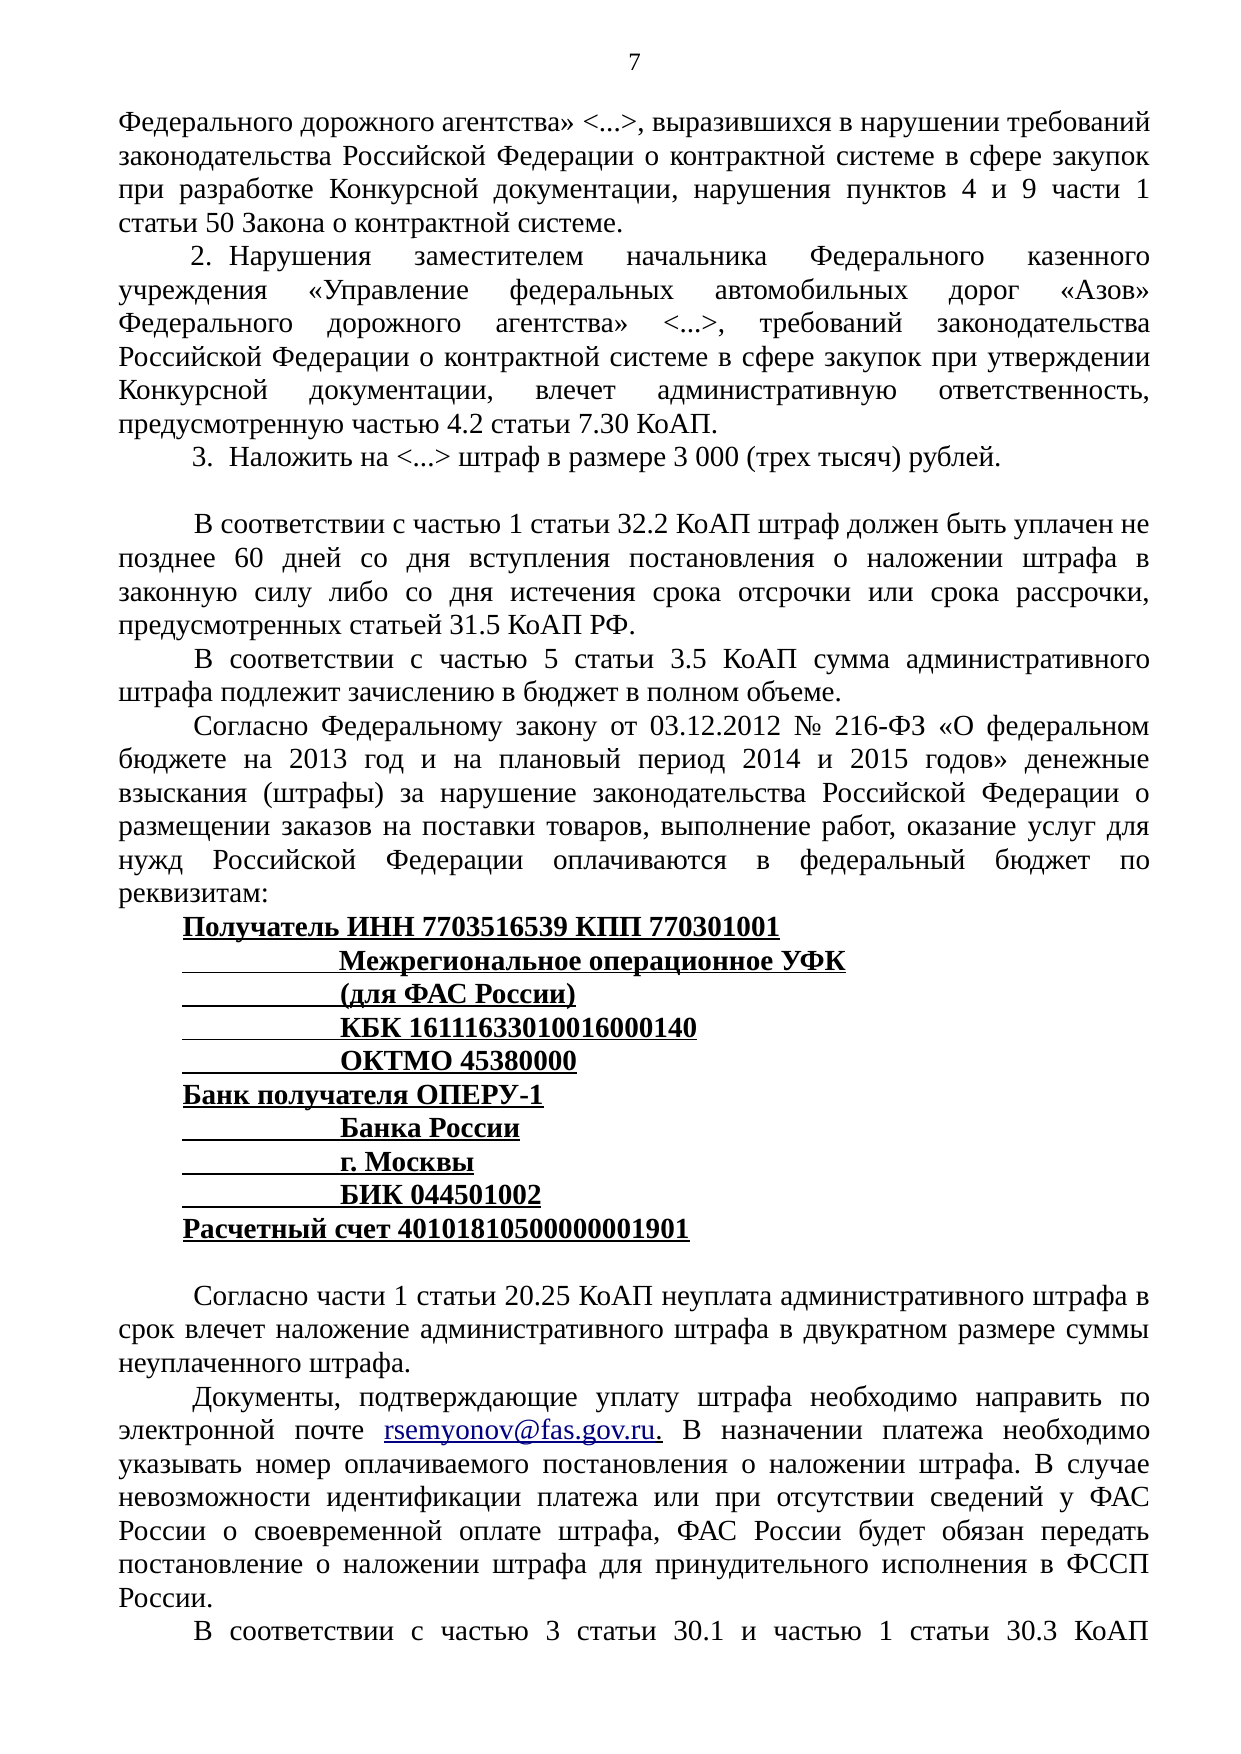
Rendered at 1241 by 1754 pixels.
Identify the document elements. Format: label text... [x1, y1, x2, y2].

text В соответствии с частью 3 статьи 30.1 и частью 1 статьи 30.3 КоАП [118, 1613, 1151, 1647]
text Расчетный счет 40101810500000001901 [118, 1211, 1151, 1244]
text Банк получателя ОПЕРУ-1 [118, 1077, 1151, 1110]
text ОКТМО 45380000 [118, 1043, 1151, 1077]
text г. Москвы [118, 1144, 1151, 1177]
text В соответствии с частью 5 статьи 3.5 КоАП сумма административного штрафа подлежит зачислению в бюджет в полном объеме. [118, 641, 1151, 708]
text Банка России [118, 1110, 1151, 1144]
text В соответствии с частью 1 статьи 32.2 КоАП штраф должен быть уплачен не позднее 60 дней со дня вступления постановления о наложении штрафа в законную силу либо со дня истечения срока отсрочки или срока рассрочки, предусмотренных статьей 31.5 КоАП РФ. [118, 507, 1151, 641]
text БИК 044501002 [118, 1177, 1151, 1211]
list Наложить на <...> штраф в размере 3 000 (трех тысяч) рублей. [118, 439, 1151, 473]
text Документы, подтверждающие уплату штрафа необходимо направить по электронной почте rsemyonov@fas.gov.ru. В назначении платежа необходимо указывать номер оплачиваемого постановления о наложении штрафа. В случае невозможности идентификации платежа или при отсутствии сведений у ФАС России о своевременной оплате штрафа, ФАС России будет обязан передать постановление о наложении штрафа для принудительного исполнения в ФССП России. [118, 1379, 1151, 1613]
text Согласно Федеральному закону от 03.12.2012 № 216-ФЗ «О федеральном бюджете на 2013 год и на плановый период 2014 и 2015 годов» денежные взыскания (штрафы) за нарушение законодательства Российской Федерации о размещении заказов на поставки товаров, выполнение работ, оказание услуг для нужд Российской Федерации оплачиваются в федеральный бюджет по реквизитам: [118, 708, 1151, 909]
text Получатель ИНН 7703516539 КПП 770301001 [118, 909, 1151, 943]
list Нарушения заместителем начальника Федерального казенного учреждения «Управление федеральных автомобильных дорог «Азов» Федерального дорожного агентства» <...>, требований законодательства Российской Федерации о контрактной системе в сфере закупок при утверждении Конкурсной документации, влечет административную ответственность, предусмотренную частью 4.2 статьи 7.30 КоАП. [118, 238, 1151, 439]
text Межрегиональное операционное УФК [118, 943, 1151, 976]
text КБК 16111633010016000140 [118, 1010, 1151, 1043]
text (для ФАС России) [118, 976, 1151, 1010]
list Федерального дорожного агентства» <...>, выразившихся в нарушении требований законодательства Российской Федерации о контрактной системе в сфере закупок при разработке Конкурсной документации, нарушения пунктов 4 и 9 части 1 статьи 50 Закона о контрактной системе. [118, 104, 1151, 238]
text Согласно части 1 статьи 20.25 КоАП неуплата административного штрафа в срок влечет наложение административного штрафа в двукратном размере суммы неуплаченного штрафа. [118, 1278, 1151, 1379]
